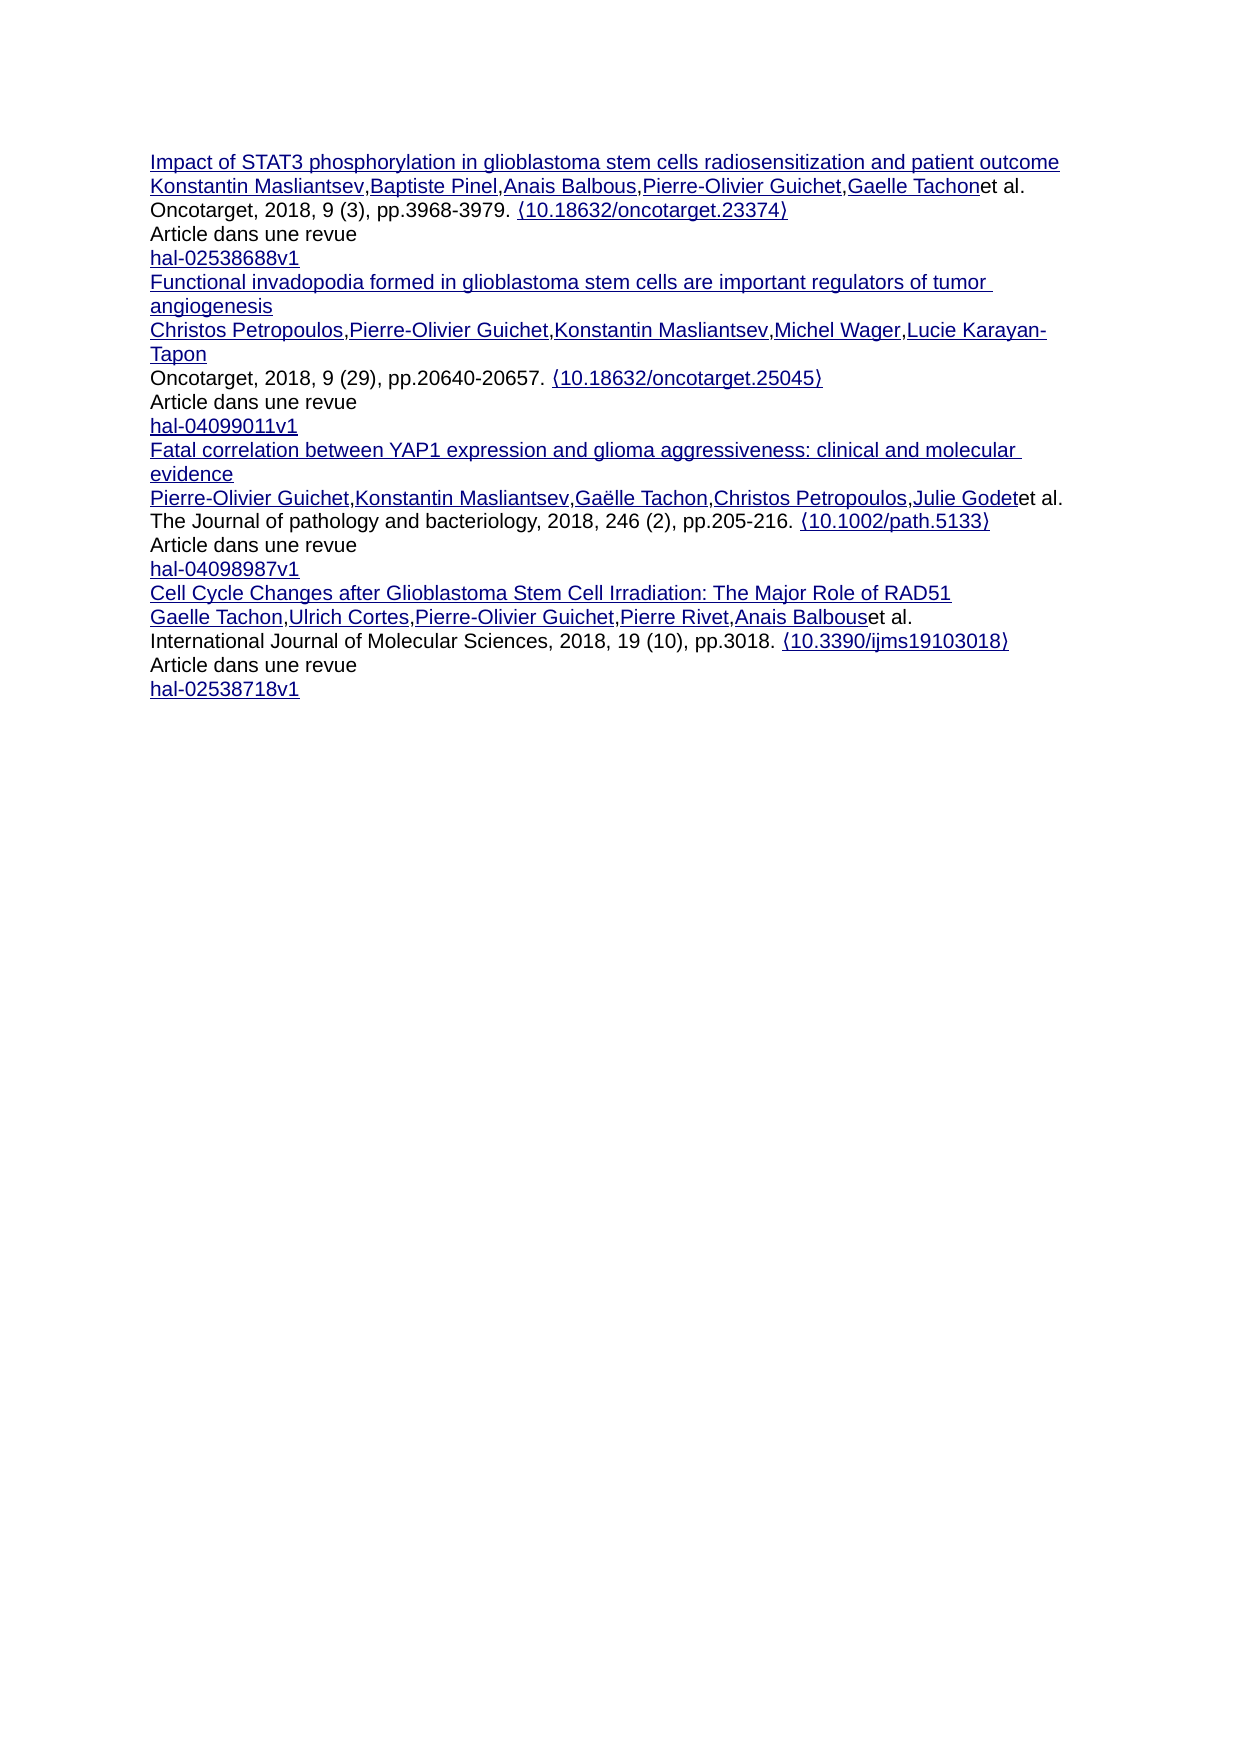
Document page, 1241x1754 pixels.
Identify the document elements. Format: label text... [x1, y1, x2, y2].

table_cell Impact of STAT3 phosphorylation in glioblastoma stem cells radiosensitization and patient outcome Konstantin Masliantsev,Baptiste Pinel,Anais Balbous,Pierre-Olivier Guichet,Gaelle Tachonet al. Oncotarget, 2018, 9 (3), pp.3968-3979. ⟨10.18632/oncotarget.23374⟩ Article dans une revue hal-02538688v1 [150, 150, 1090, 270]
table_cell Functional invadopodia formed in glioblastoma stem cells are important regulators of tumor angiogenesis Christos Petropoulos,Pierre-Olivier Guichet,Konstantin Masliantsev,Michel Wager,Lucie Karayan-Tapon Oncotarget, 2018, 9 (29), pp.20640-20657. ⟨10.18632/oncotarget.25045⟩ Article dans une revue hal-04099011v1 [150, 270, 1090, 437]
table_cell Fatal correlation between YAP1 expression and glioma aggressiveness: clinical and molecular evidence Pierre-Olivier Guichet,Konstantin Masliantsev,Gaëlle Tachon,Christos Petropoulos,Julie Godetet al. The Journal of pathology and bacteriology, 2018, 246 (2), pp.205-216. ⟨10.1002/path.5133⟩ Article dans une revue hal-04098987v1 [150, 438, 1090, 581]
table_cell Cell Cycle Changes after Glioblastoma Stem Cell Irradiation: The Major Role of RAD51 Gaelle Tachon,Ulrich Cortes,Pierre-Olivier Guichet,Pierre Rivet,Anais Balbouset al. International Journal of Molecular Sciences, 2018, 19 (10), pp.3018. ⟨10.3390/ijms19103018⟩ Article dans une revue hal-02538718v1 [150, 581, 1090, 701]
